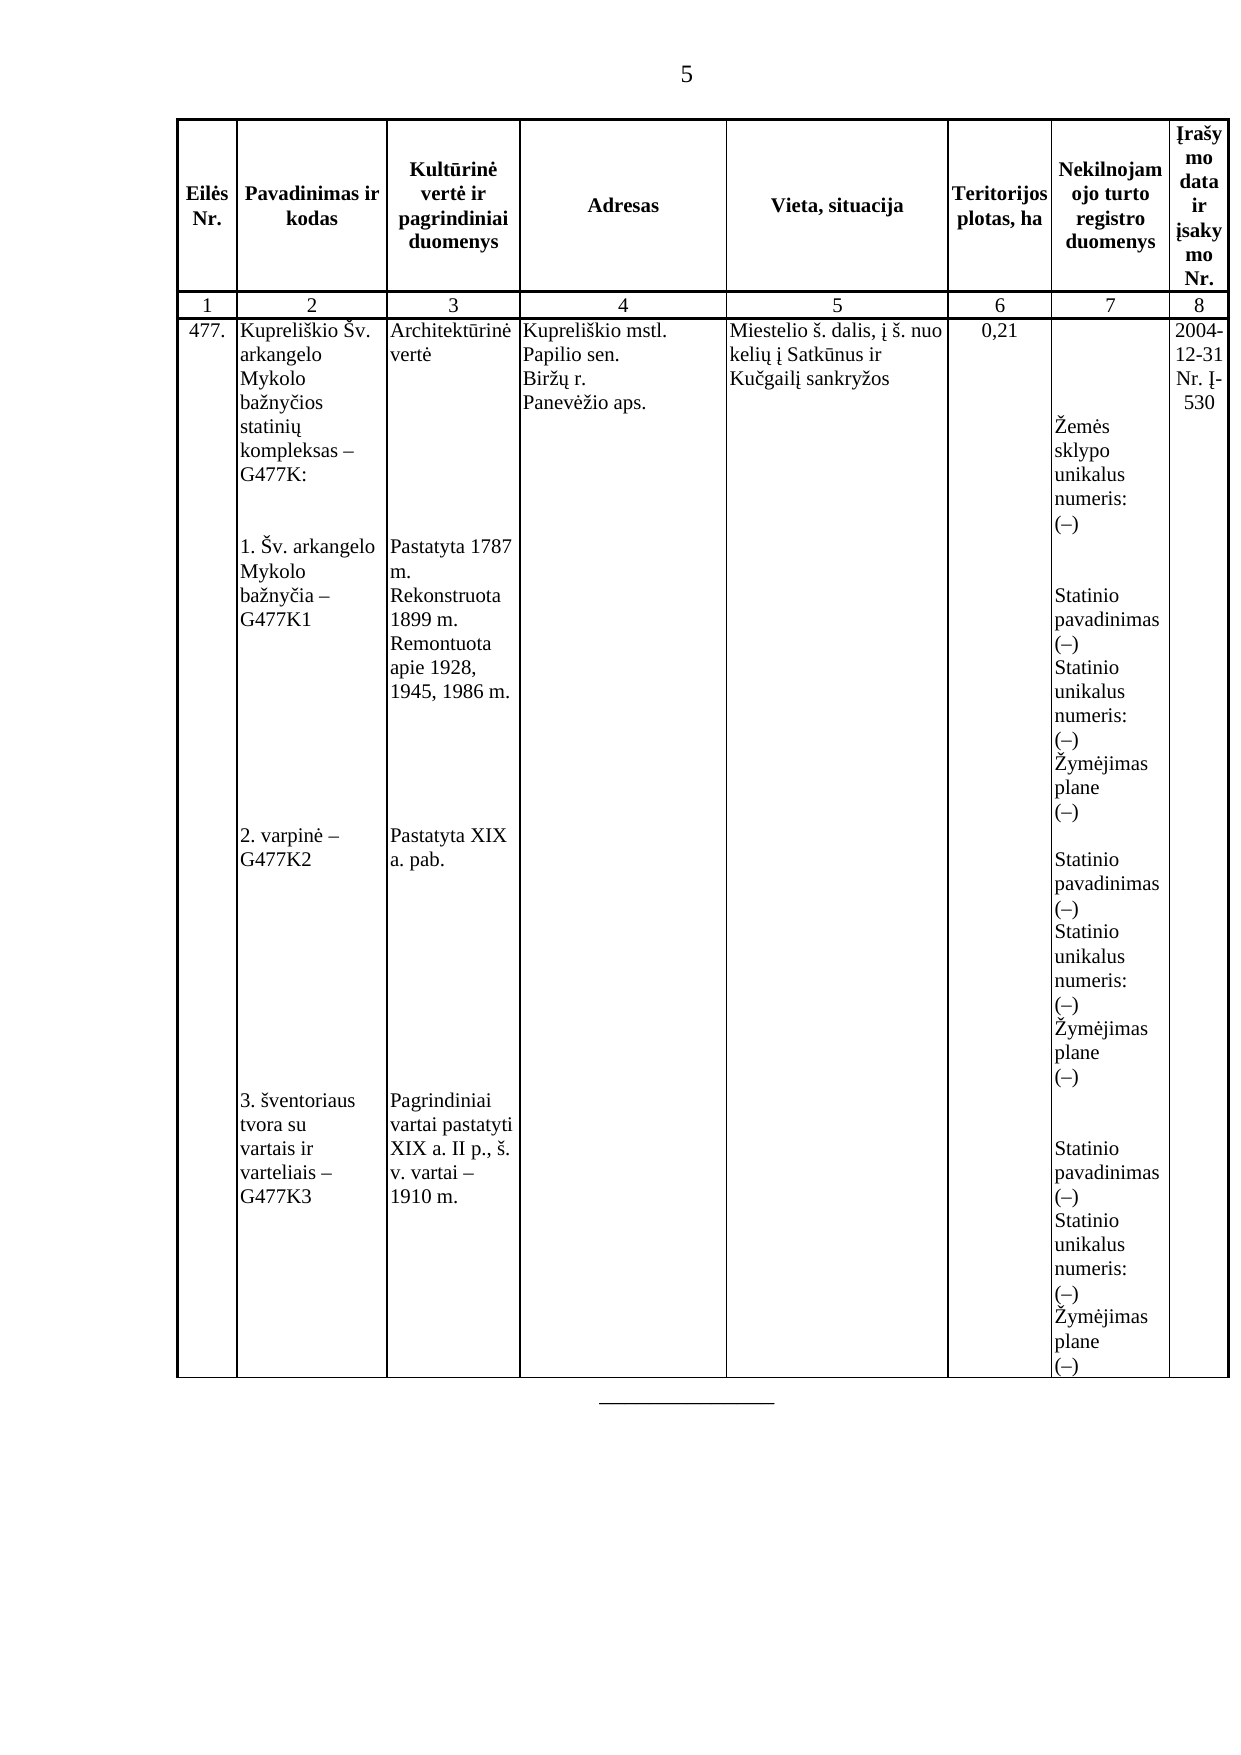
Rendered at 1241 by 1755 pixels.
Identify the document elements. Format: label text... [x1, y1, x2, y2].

table_cell [1170, 1088, 1227, 1377]
table_header Teritorijos plotas, ha [949, 121, 1051, 290]
text ______________ [177, 1378, 1196, 1406]
table_cell 3. šventoriaus tvora su vartais ir varteliais – G477K3 [238, 1088, 386, 1377]
table_cell 3 [388, 293, 519, 317]
table_header Vieta, situacija [727, 121, 947, 290]
table_cell 4 [521, 293, 726, 317]
table_cell [1170, 823, 1227, 1088]
table_header Kultūrinė vertė ir pagrindiniai duomenys [388, 121, 519, 290]
table_cell Statinio pavadinimas (–) Statinio unikalus numeris: (–) Žymėjimas plane (–) [1052, 823, 1169, 1088]
table_cell 6 [949, 293, 1051, 317]
table_cell 1. Šv. arkangelo Mykolo bažnyčia – G477K1 [238, 535, 386, 823]
table_cell [179, 823, 236, 1088]
table_cell [949, 1088, 1051, 1377]
table_cell 0,21 [949, 320, 1051, 534]
table_cell Žemės sklypo unikalus numeris: (–) [1052, 320, 1169, 534]
table_cell 477. [179, 320, 236, 534]
table_cell Statinio pavadinimas (–) Statinio unikalus numeris: (–) Žymėjimas plane (–) [1052, 1088, 1169, 1377]
table_cell [179, 1088, 236, 1377]
table_cell [727, 535, 947, 823]
table_cell [727, 1088, 947, 1377]
table_cell Pastatyta 1787 m. Rekonstruota 1899 m. Remontuota apie 1928, 1945, 1986 m. [388, 535, 519, 823]
table_cell Statinio pavadinimas (–) Statinio unikalus numeris: (–) Žymėjimas plane (–) [1052, 535, 1169, 823]
table_header Eilės Nr. [179, 121, 236, 290]
table_cell 2 [238, 293, 386, 317]
table_cell [949, 535, 1051, 823]
table_cell [521, 823, 726, 1088]
table_cell [521, 1088, 726, 1377]
table_header Adresas [521, 121, 726, 290]
table_cell [1170, 535, 1227, 823]
table_cell Kupreliškio Šv. arkangelo Mykolo bažnyčios statinių kompleksas – G477K: [238, 320, 386, 534]
table_cell [179, 535, 236, 823]
table_cell Pastatyta XIX a. pab. [388, 823, 519, 1088]
table_cell 5 [727, 293, 947, 317]
table_cell 1 [179, 293, 236, 317]
table_cell 2. varpinė – G477K2 [238, 823, 386, 1088]
table_cell [949, 823, 1051, 1088]
table_header Pavadinimas ir kodas [238, 121, 386, 290]
table_cell Kupreliškio mstl. Papilio sen. Biržų r. Panevėžio aps. [521, 320, 726, 534]
table_cell [727, 823, 947, 1088]
table_cell 2004-12-31 Nr. Į-530 [1170, 320, 1227, 534]
table_header Įrašymo data ir įsakymo Nr. [1170, 121, 1227, 290]
table_header Nekilnojamojo turto registro duomenys [1052, 121, 1169, 290]
table_cell Architektūrinė vertė [388, 320, 519, 534]
table_cell 8 [1170, 293, 1227, 317]
table_cell Miestelio š. dalis, į š. nuo kelių į Satkūnus ir Kučgailį sankryžos [727, 320, 947, 534]
table_cell 7 [1052, 293, 1169, 317]
table_cell Pagrindiniai vartai pastatyti XIX a. II p., š. v. vartai – 1910 m. [388, 1088, 519, 1377]
table_cell [521, 535, 726, 823]
